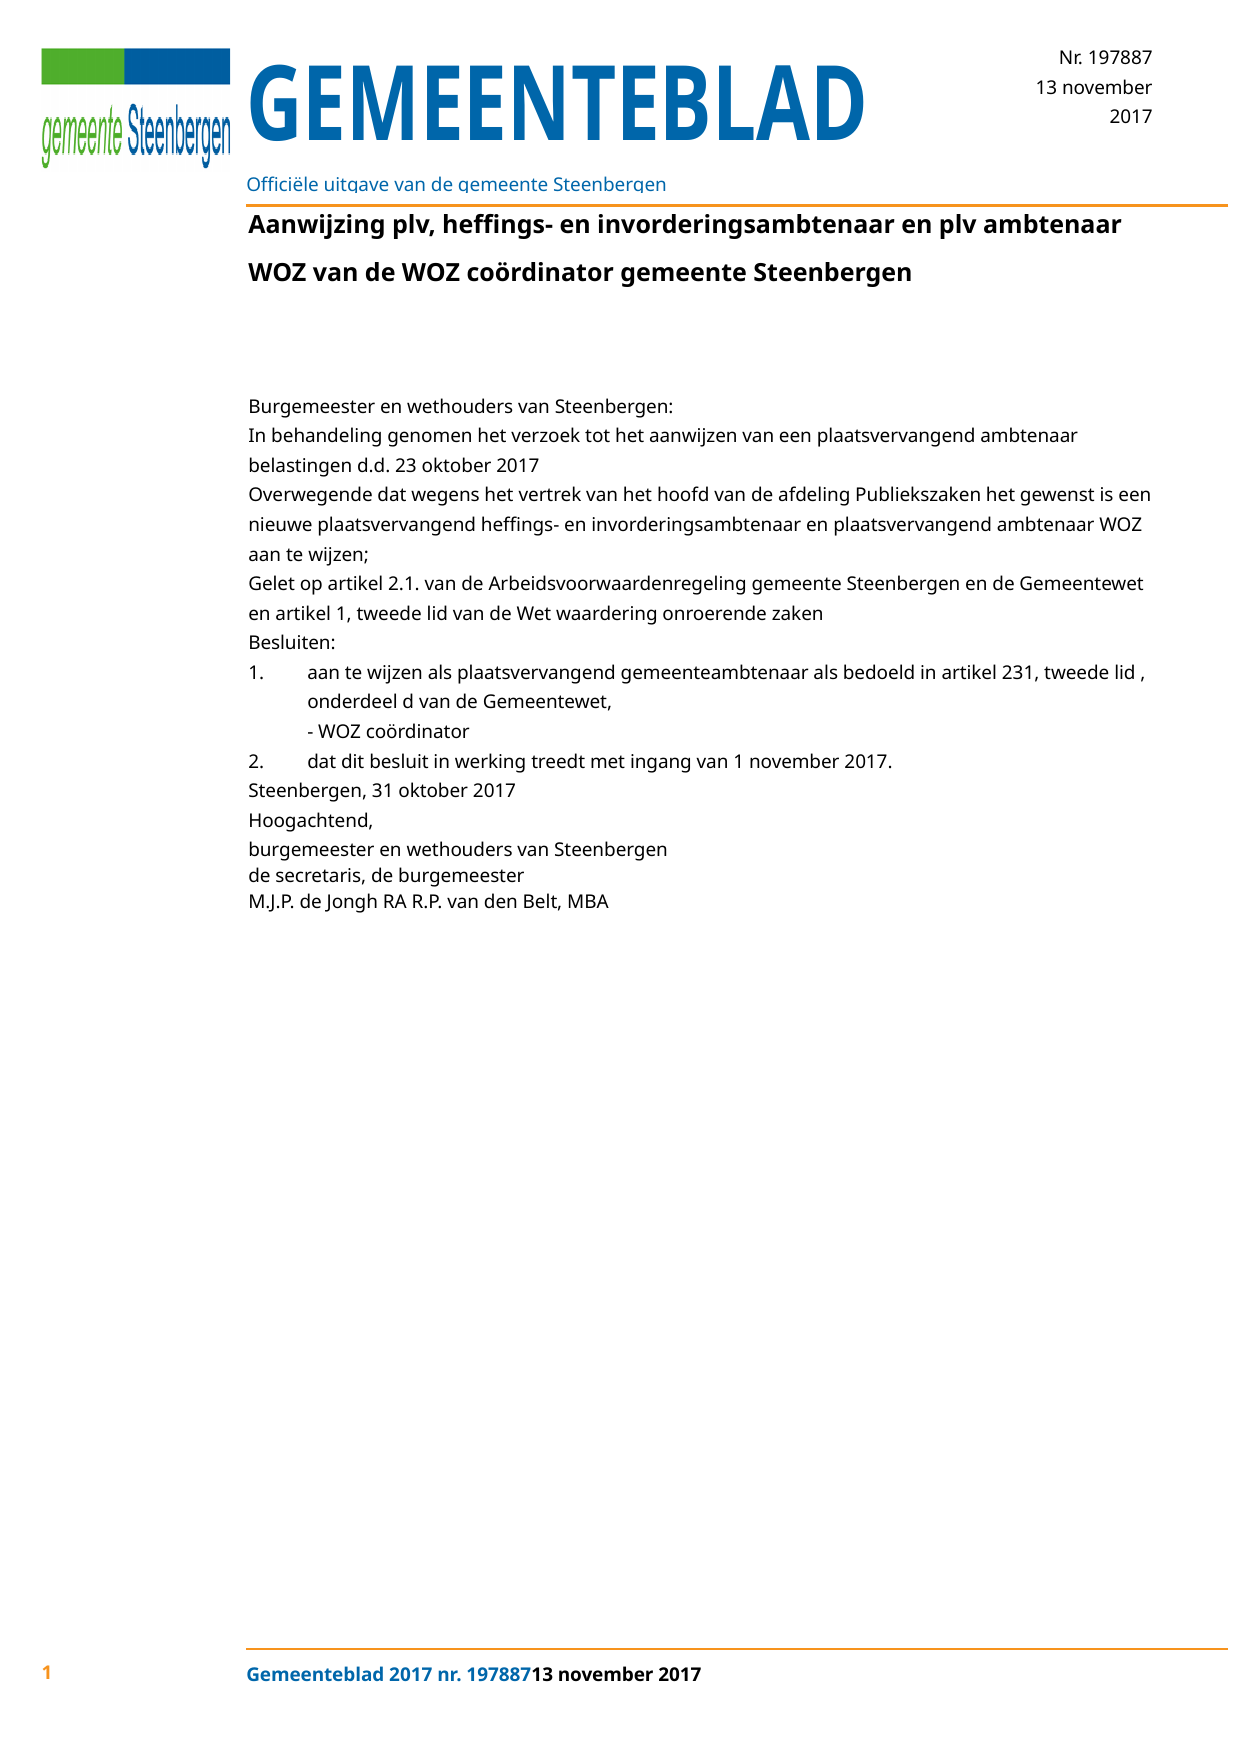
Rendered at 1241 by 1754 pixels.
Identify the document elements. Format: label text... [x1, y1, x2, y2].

text Steenbergen, 31 oktober 2017 [248, 777, 1152, 803]
text Aanwijzing plv, heffings- en invorderingsambtenaar en plv ambtenaar WOZ van de WOZ coördinator gemeente Steenbergen [248, 207, 1152, 288]
list - WOZ coördinator [248, 718, 1152, 744]
list aan te wijzen als plaatsvervangend gemeenteambtenaar als bedoeld in artikel 231, tweede lid , onderdeel d van de Gemeentewet, [248, 659, 1152, 714]
text Overwegende dat wegens het vertrek van het hoofd van de afdeling Publiekszaken het gewenst is een nieuwe plaatsvervangend heffings- en invorderingsambtenaar en plaatsvervangend ambtenaar WOZ aan te wijzen; [248, 482, 1152, 567]
text M.J.P. de Jongh RA R.P. van den Belt, MBA [248, 888, 1152, 914]
text burgemeester en wethouders van Steenbergen [248, 837, 1152, 862]
text de secretaris, de burgemeester [248, 862, 1152, 888]
text In behandeling genomen het verzoek tot het aanwijzen van een plaatsvervangend ambtenaar belastingen d.d. 23 oktober 2017 [248, 422, 1152, 478]
text Burgemeester en wethouders van Steenbergen: [248, 393, 1152, 419]
text Besluiten: [248, 629, 1152, 655]
picture [41, 47, 231, 172]
text Hoogachtend, [248, 807, 1152, 833]
text Gelet op artikel 2.1. van de Arbeidsvoorwaardenregeling gemeente Steenbergen en de Gemeentewet en artikel 1, tweede lid van de Wet waardering onroerende zaken [248, 570, 1152, 626]
list dat dit besluit in werking treedt met ingang van 1 november 2017. [248, 748, 1152, 774]
